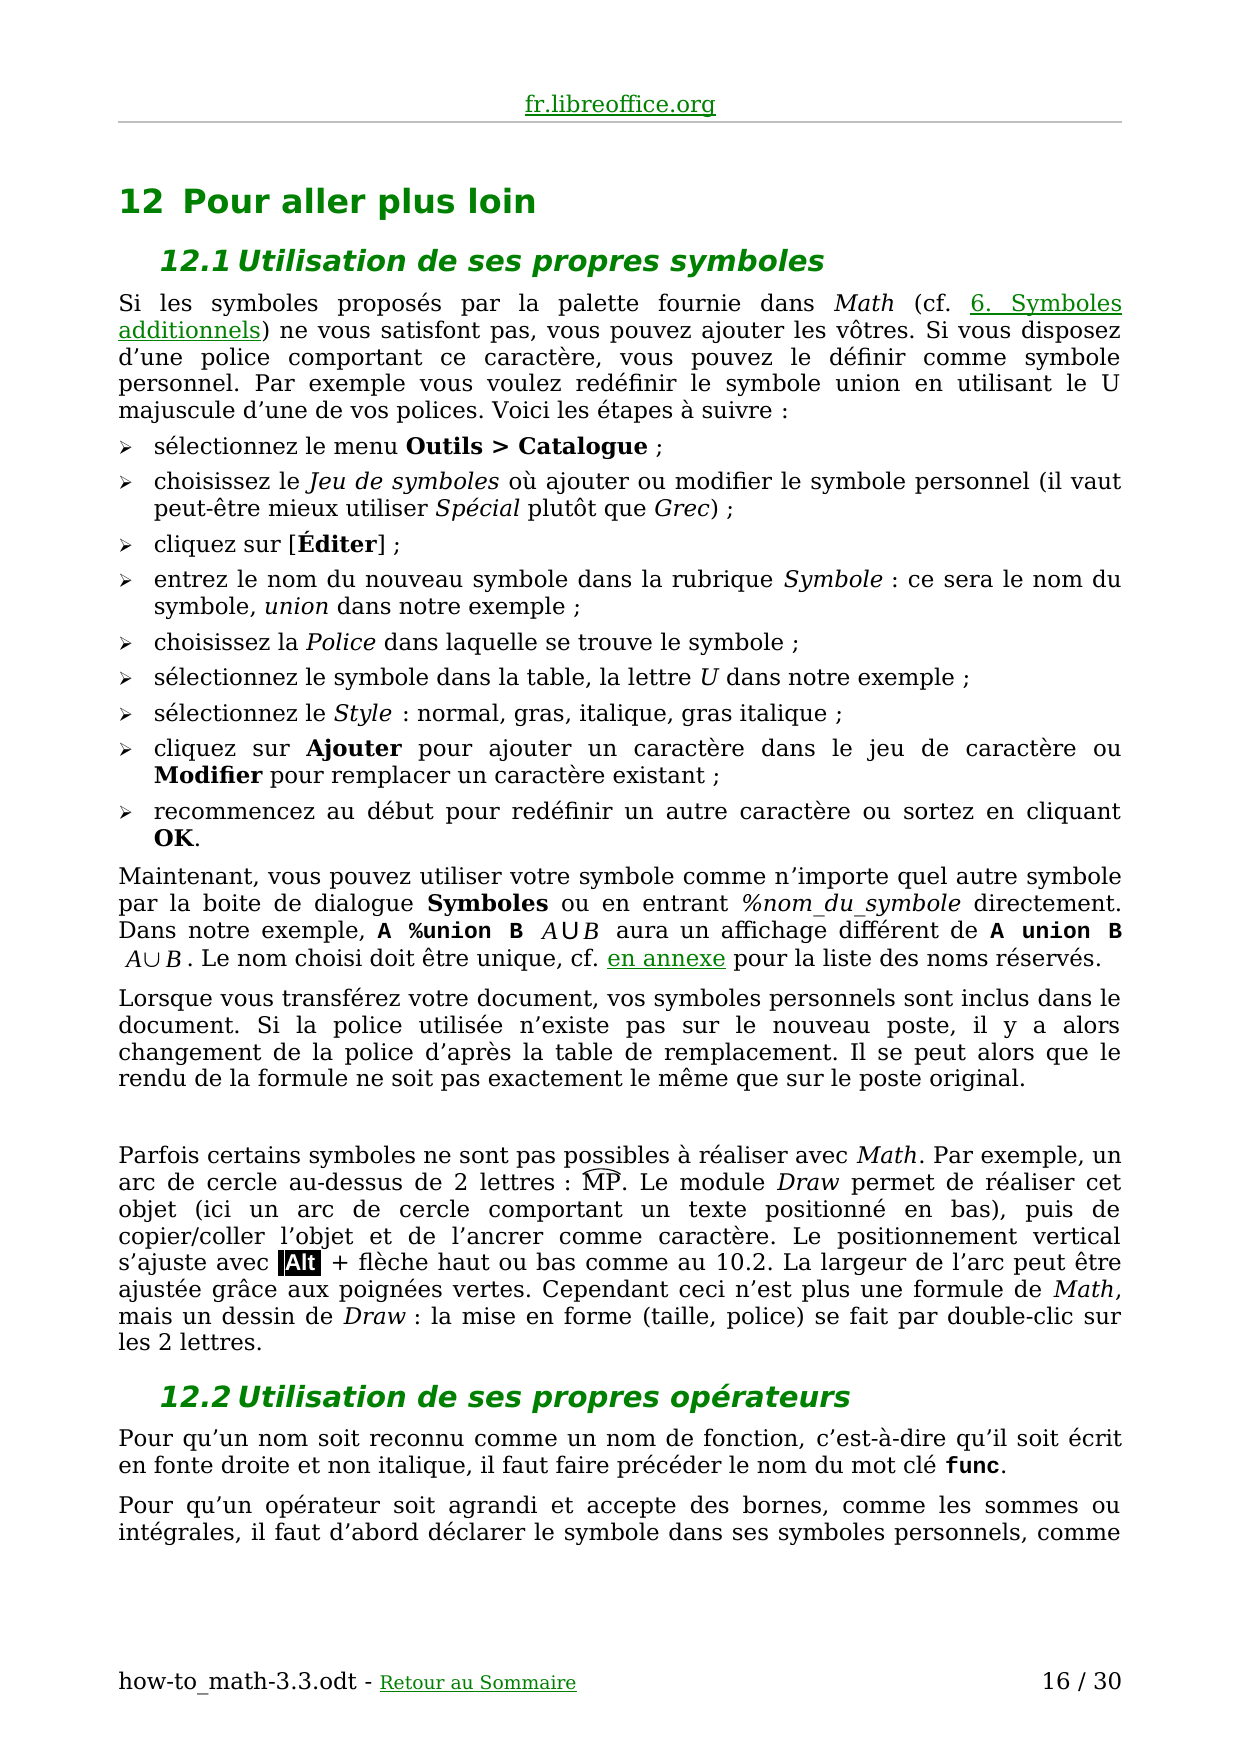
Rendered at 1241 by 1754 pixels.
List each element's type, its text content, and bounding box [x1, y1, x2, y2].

list sélectionnez le Style : normal, gras, italique, gras italique ; [118, 700, 1122, 726]
list cliquez sur Ajouter pour ajouter un caractère dans le jeu de caractère ou Modifier pour remplacer un caractère existant ; [118, 735, 1122, 789]
text Maintenant, vous pouvez utiliser votre symbole comme n’importe quel autre symbole par la boite de dialogue Symboles ou en entrant %nom_du_symbole directement. Dans notre exemple, A %union B aura un affichage différent de A union B. Le nom choisi doit être unique, cf. en annexe pour la liste des noms réservés. [118, 863, 1122, 973]
list choisissez le Jeu de symboles où ajouter ou modifier le symbole personnel (il vaut peut-être mieux utiliser Spécial plutôt que Grec) ; [118, 468, 1122, 522]
text Parfois certains symboles ne sont pas possibles à réaliser avec Math. Par exemple, un arc de cercle au-dessus de 2 lettres : . Le module Draw permet de réaliser cet objet (ici un arc de cercle comportant un texte positionné en bas), puis de copier/coller l’objet et de l’ancrer comme caractère. Le positionnement vertical s’ajuste avec Alt + flèche haut ou bas comme au 10.2. La largeur de l’arc peut être ajustée grâce aux poignées vertes. Cependant ceci n’est plus une formule de Math, mais un dessin de Draw : la mise en forme (taille, police) se fait par double-clic sur les 2 lettres. [118, 1142, 1122, 1356]
list sélectionnez le menu Outils > Catalogue ; [118, 433, 1122, 459]
text Pour qu’un opérateur soit agrandi et accepte des bornes, comme les sommes ou intégrales, il faut d’abord déclarer le symbole dans ses symboles personnels, comme [118, 1492, 1122, 1546]
list choisissez la Police dans laquelle se trouve le symbole ; [118, 629, 1122, 655]
list entrez le nom du nouveau symbole dans la rubrique Symbole : ce sera le nom du symbole, union dans notre exemple ; [118, 566, 1122, 620]
text Si les symboles proposés par la palette fournie dans Math (cf. 6. Symboles additionnels) ne vous satisfont pas, vous pouvez ajouter les vôtres. Si vous disposez d’une police comportant ce caractère, vous pouvez le définir comme symbole personnel. Par exemple vous voulez redéfinir le symbole union en utilisant le U majuscule d’une de vos polices. Voici les étapes à suivre : [118, 290, 1122, 424]
subtitle Pour aller plus loin [118, 182, 1122, 221]
text Pour qu’un nom soit reconnu comme un nom de fonction, c’est-à-dire qu’il soit écrit en fonte droite et non italique, il faut faire précéder le nom du mot clé func. [118, 1426, 1122, 1480]
subtitle Utilisation de ses propres symboles [159, 245, 1122, 279]
subtitle Utilisation de ses propres opérateurs [159, 1380, 1122, 1414]
text Lorsque vous transférez votre document, vos symboles personnels sont inclus dans le document. Si la police utilisée n’existe pas sur le nouveau poste, il y a alors changement de la police d’après la table de remplacement. Il se peut alors que le rendu de la formule ne soit pas exactement le même que sur le poste original. [118, 985, 1122, 1092]
list recommencez au début pour redéfinir un autre caractère ou sortez en cliquant OK. [118, 798, 1122, 852]
list sélectionnez le symbole dans la table, la lettre U dans notre exemple ; [118, 664, 1122, 691]
list cliquez sur [Éditer] ; [118, 531, 1122, 558]
